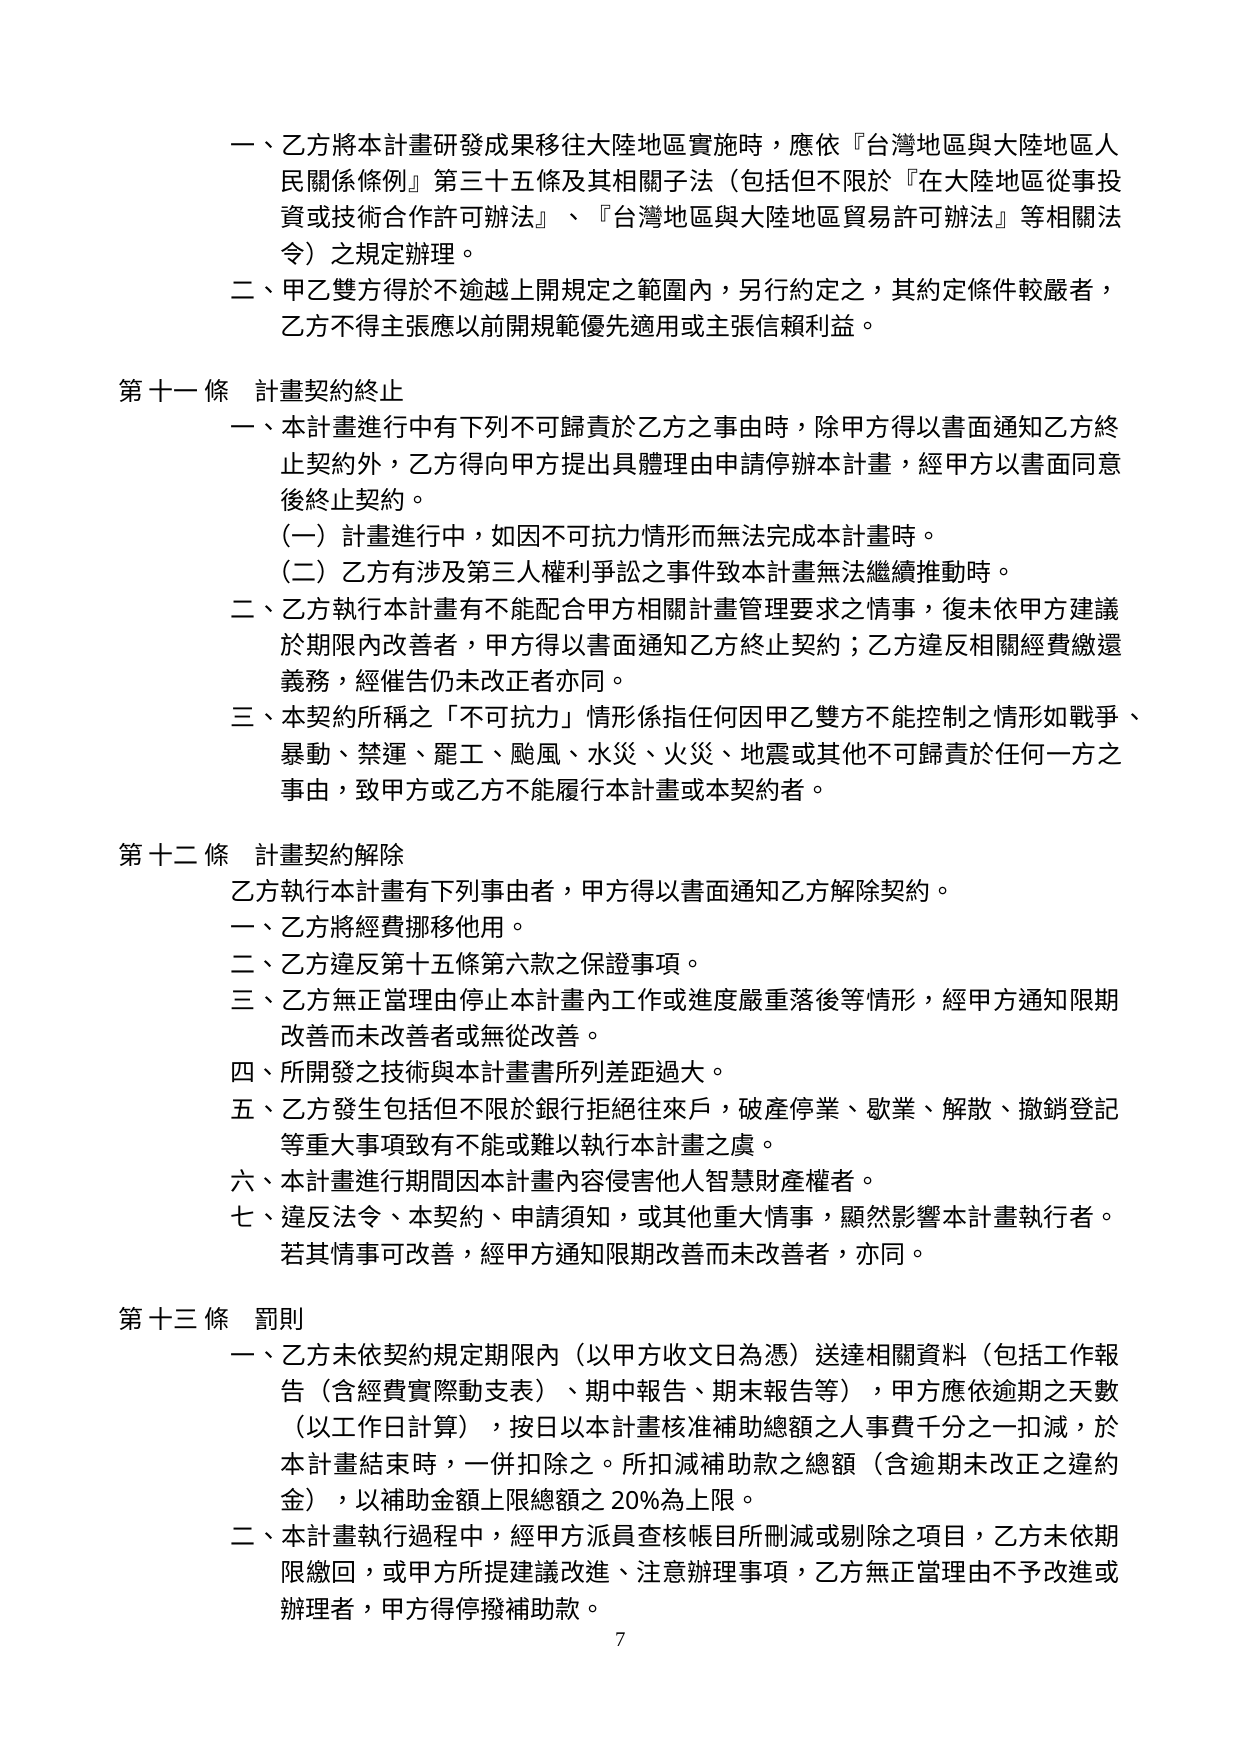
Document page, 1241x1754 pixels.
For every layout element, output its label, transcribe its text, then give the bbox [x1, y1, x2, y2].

text 二、本計畫執行過程中，經甲方派員查核帳目所刪減或剔除之項目，乙方未依期限繳回，或甲方所提建議改進、注意辦理事項，乙方無正當理由不予改進或辦理者，甲方得停撥補助款。 [230, 1517, 1122, 1625]
text （一）計畫進行中，如因不可抗力情形而無法完成本計畫時。 [266, 517, 1122, 553]
text 一、本計畫進行中有下列不可歸責於乙方之事由時，除甲方得以書面通知乙方終止契約外，乙方得向甲方提出具體理由申請停辦本計畫，經甲方以書面同意後終止契約。 [230, 408, 1122, 517]
text 七、違反法令、本契約、申請須知，或其他重大情事，顯然影響本計畫執行者。若其情事可改善，經甲方通知限期改善而未改善者，亦同。 [230, 1198, 1122, 1270]
text 六、本計畫進行期間因本計畫內容侵害他人智慧財產權者。 [230, 1162, 1122, 1198]
text 二、乙方執行本計畫有不能配合甲方相關計畫管理要求之情事，復未依甲方建議於期限內改善者，甲方得以書面通知乙方終止契約；乙方違反相關經費繳還義務，經催告仍未改正者亦同。 [230, 589, 1122, 698]
text 五、乙方發生包括但不限於銀行拒絕往來戶，破產停業、歇業、解散、撤銷登記等重大事項致有不能或難以執行本計畫之虞。 [230, 1089, 1122, 1162]
text 乙方執行本計畫有下列事由者，甲方得以書面通知乙方解除契約。 [230, 872, 1122, 908]
text 四、所開發之技術與本計畫書所列差距過大。 [230, 1053, 1122, 1089]
text 第 十三 條 罰則 [118, 1299, 1122, 1335]
text 二、甲乙雙方得於不逾越上開規定之範圍內，另行約定之，其約定條件較嚴者，乙方不得主張應以前開規範優先適用或主張信賴利益。 [230, 270, 1122, 343]
text 三、乙方無正當理由停止本計畫內工作或進度嚴重落後等情形，經甲方通知限期改善而未改善者或無從改善。 [230, 980, 1122, 1053]
text 一、乙方將本計畫研發成果移往大陸地區實施時，應依『台灣地區與大陸地區人民關係條例』第三十五條及其相關子法（包括但不限於『在大陸地區從事投資或技術合作許可辦法』、『台灣地區與大陸地區貿易許可辦法』等相關法令）之規定辦理。 [230, 125, 1122, 270]
text 第 十一 條 計畫契約終止 [118, 372, 1122, 408]
text 二、乙方違反第十五條第六款之保證事項。 [230, 944, 1122, 980]
text 三、本契約所稱之「不可抗力」情形係指任何因甲乙雙方不能控制之情形如戰爭、暴動、禁運、罷工、颱風、水災、火災、地震或其他不可歸責於任何一方之事由，致甲方或乙方不能履行本計畫或本契約者。 [230, 698, 1122, 807]
text 一、乙方未依契約規定期限內（以甲方收文日為憑）送達相關資料（包括工作報告（含經費實際動支表）、期中報告、期末報告等），甲方應依逾期之天數（以工作日計算），按日以本計畫核准補助總額之人事費千分之一扣減，於本計畫結束時，一併扣除之。所扣減補助款之總額（含逾期未改正之違約金），以補助金額上限總額之20%為上限。 [230, 1335, 1122, 1517]
text 一、乙方將經費挪移他用。 [230, 908, 1122, 944]
text （二）乙方有涉及第三人權利爭訟之事件致本計畫無法繼續推動時。 [266, 553, 1122, 589]
text 第 十二 條 計畫契約解除 [118, 835, 1122, 872]
